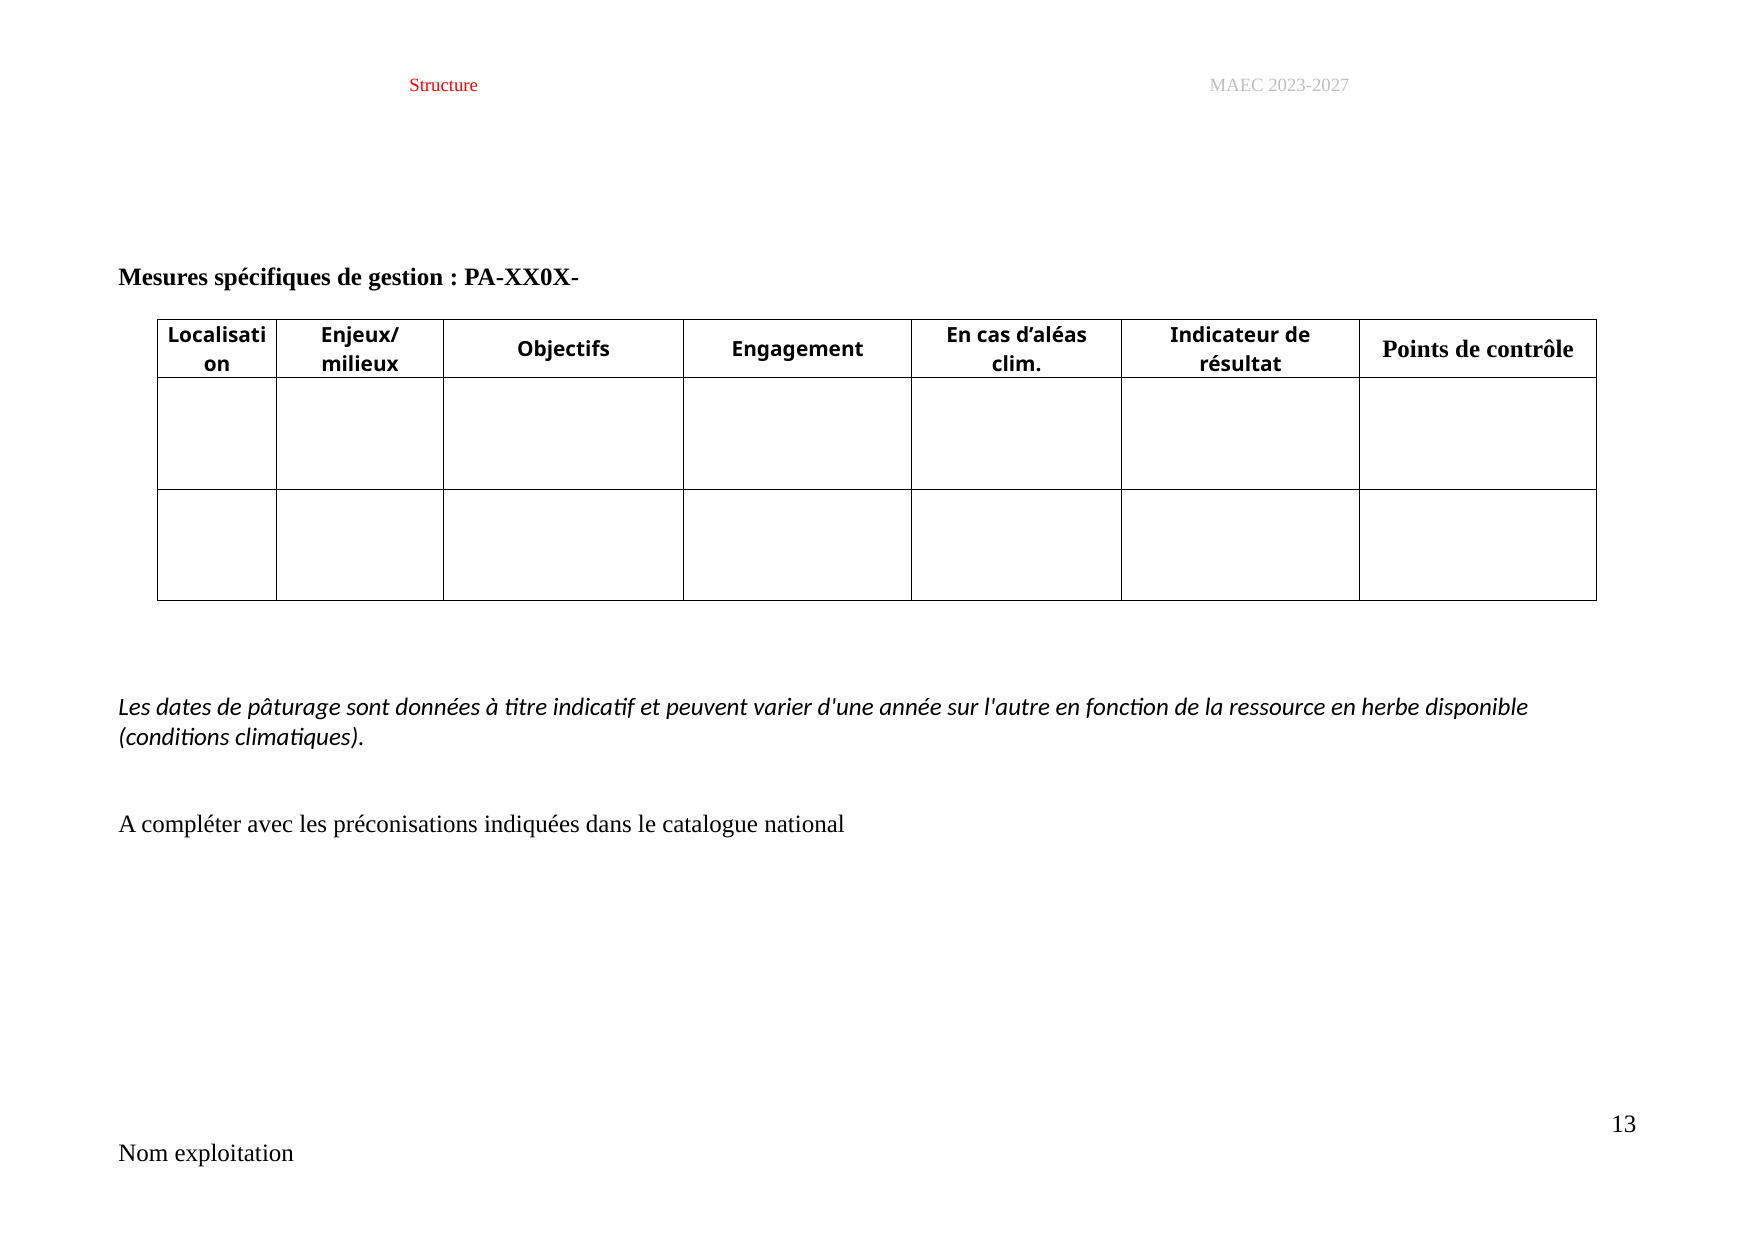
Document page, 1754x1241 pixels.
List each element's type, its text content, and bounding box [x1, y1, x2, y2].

table_header En cas d’aléas clim. [912, 320, 1121, 377]
text Les dates de pâturage sont données à titre indicatif et peuvent varier d'une année sur l'autre en fonction de la ressource en herbe disponible (conditions climatiques). [118, 691, 1636, 752]
table_cell [912, 378, 1121, 489]
table_cell [684, 378, 911, 489]
table_header Points de contrôle [1360, 320, 1596, 377]
table_cell [158, 378, 276, 489]
table_cell [684, 490, 911, 600]
table_cell [1122, 378, 1359, 489]
table_cell [277, 490, 443, 600]
table_cell [444, 490, 683, 600]
text Mesures spécifiques de gestion : PA-XX0X- [118, 262, 1636, 291]
table_header Engagement [684, 320, 911, 377]
table_cell [444, 378, 683, 489]
table_cell [1360, 490, 1596, 600]
table_header Enjeux/milieux [277, 320, 443, 377]
table_cell [1122, 490, 1359, 600]
table_header Localisation [158, 320, 276, 377]
table_header Objectifs [444, 320, 683, 377]
table_header Indicateur de résultat [1122, 320, 1359, 377]
text A compléter avec les préconisations indiquées dans le catalogue national [118, 809, 1636, 838]
table_cell [158, 490, 276, 600]
table_cell [912, 490, 1121, 600]
table_cell [277, 378, 443, 489]
table_cell [1360, 378, 1596, 489]
